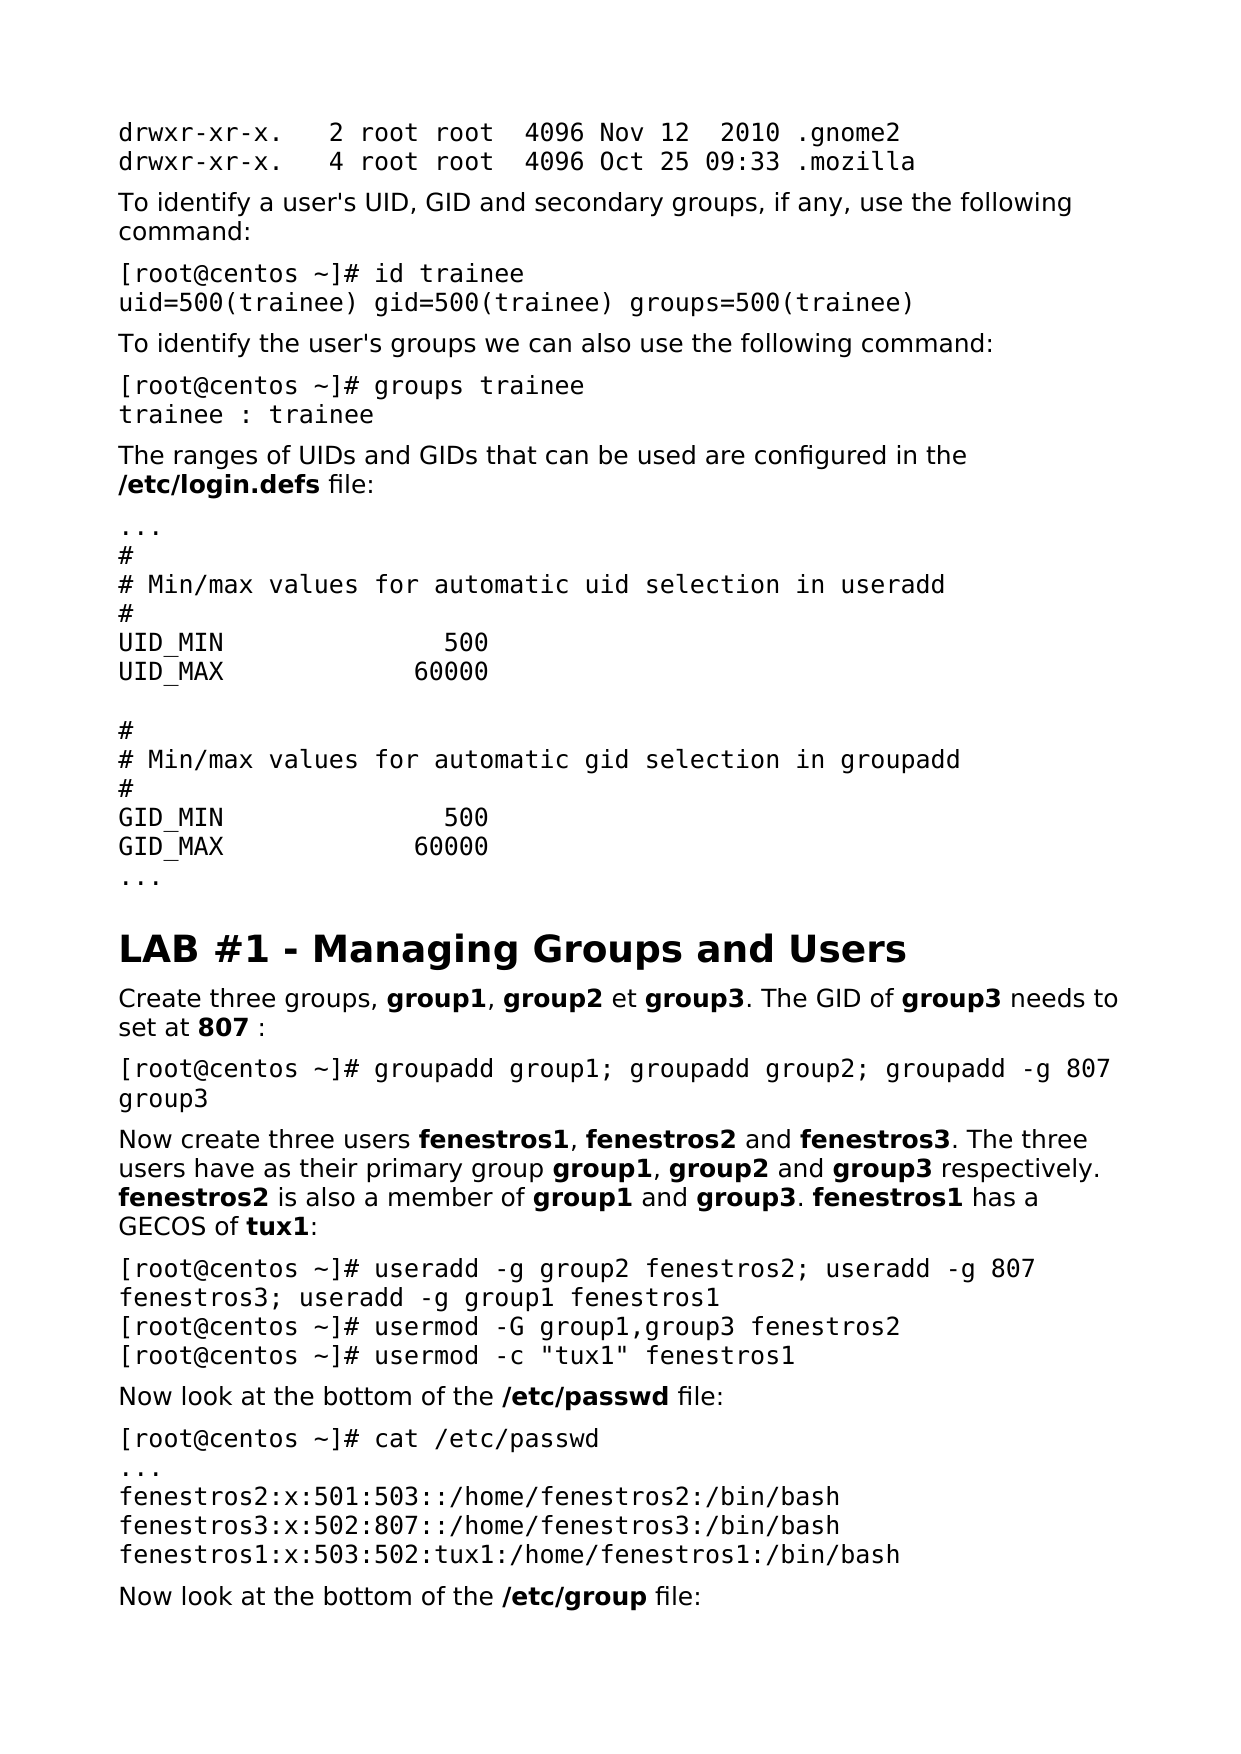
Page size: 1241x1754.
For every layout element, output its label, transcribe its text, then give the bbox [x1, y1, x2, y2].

text To identify a user's UID, GID and secondary groups, if any, use the following command: [118, 188, 1122, 247]
text [root@centos ~]# groupadd group1; groupadd group2; groupadd -g 807 group3 [118, 1055, 1122, 1113]
text Now create three users fenestros1, fenestros2 and fenestros3. The three users have as their primary group group1, group2 and group3 respectively. fenestros2 is also a member of group1 and group3. fenestros1 has a GECOS of tux1: [118, 1125, 1122, 1241]
text [root@centos ~]# cat /etc/passwd ... fenestros2:x:501:503::/home/fenestros2:/bin/bash fenestros3:x:502:807::/home/fenestros3:/bin/bash fenestros1:x:503:502:tux1:/home/fenestros1:/bin/bash [118, 1424, 1122, 1570]
text Now look at the bottom of the /etc/group file: [118, 1582, 1122, 1611]
text [root@centos ~]# useradd -g group2 fenestros2; useradd -g 807 fenestros3; useradd -g group1 fenestros1 [root@centos ~]# usermod -G group1,group3 fenestros2 [root@centos ~]# usermod -c "tux1" fenestros1 [118, 1254, 1122, 1371]
text [root@centos ~]# id trainee uid=500(trainee) gid=500(trainee) groups=500(trainee) [118, 259, 1122, 317]
text Create three groups, group1, group2 et group3. The GID of group3 needs to set at 807 : [118, 984, 1122, 1042]
text Now look at the bottom of the /etc/passwd file: [118, 1382, 1122, 1412]
text [root@centos ~]# groups trainee trainee : trainee [118, 371, 1122, 429]
text ... # # Min/max values for automatic uid selection in useradd # UID_MIN 500 UID_MAX 60000 # # Min/max values for automatic gid selection in groupadd # GID_MIN 500 GID_MAX 60000 ... [118, 512, 1122, 891]
text The ranges of UIDs and GIDs that can be used are configured in the /etc/login.defs file: [118, 441, 1122, 499]
text To identify the user's groups we can also use the following command: [118, 329, 1122, 358]
subtitle LAB #1 - Managing Groups and Users [118, 928, 1122, 971]
text drwxr-xr-x. 2 root root 4096 Nov 12 2010 .gnome2 drwxr-xr-x. 4 root root 4096 Oct 25 09:33 .mozilla [118, 118, 1122, 176]
